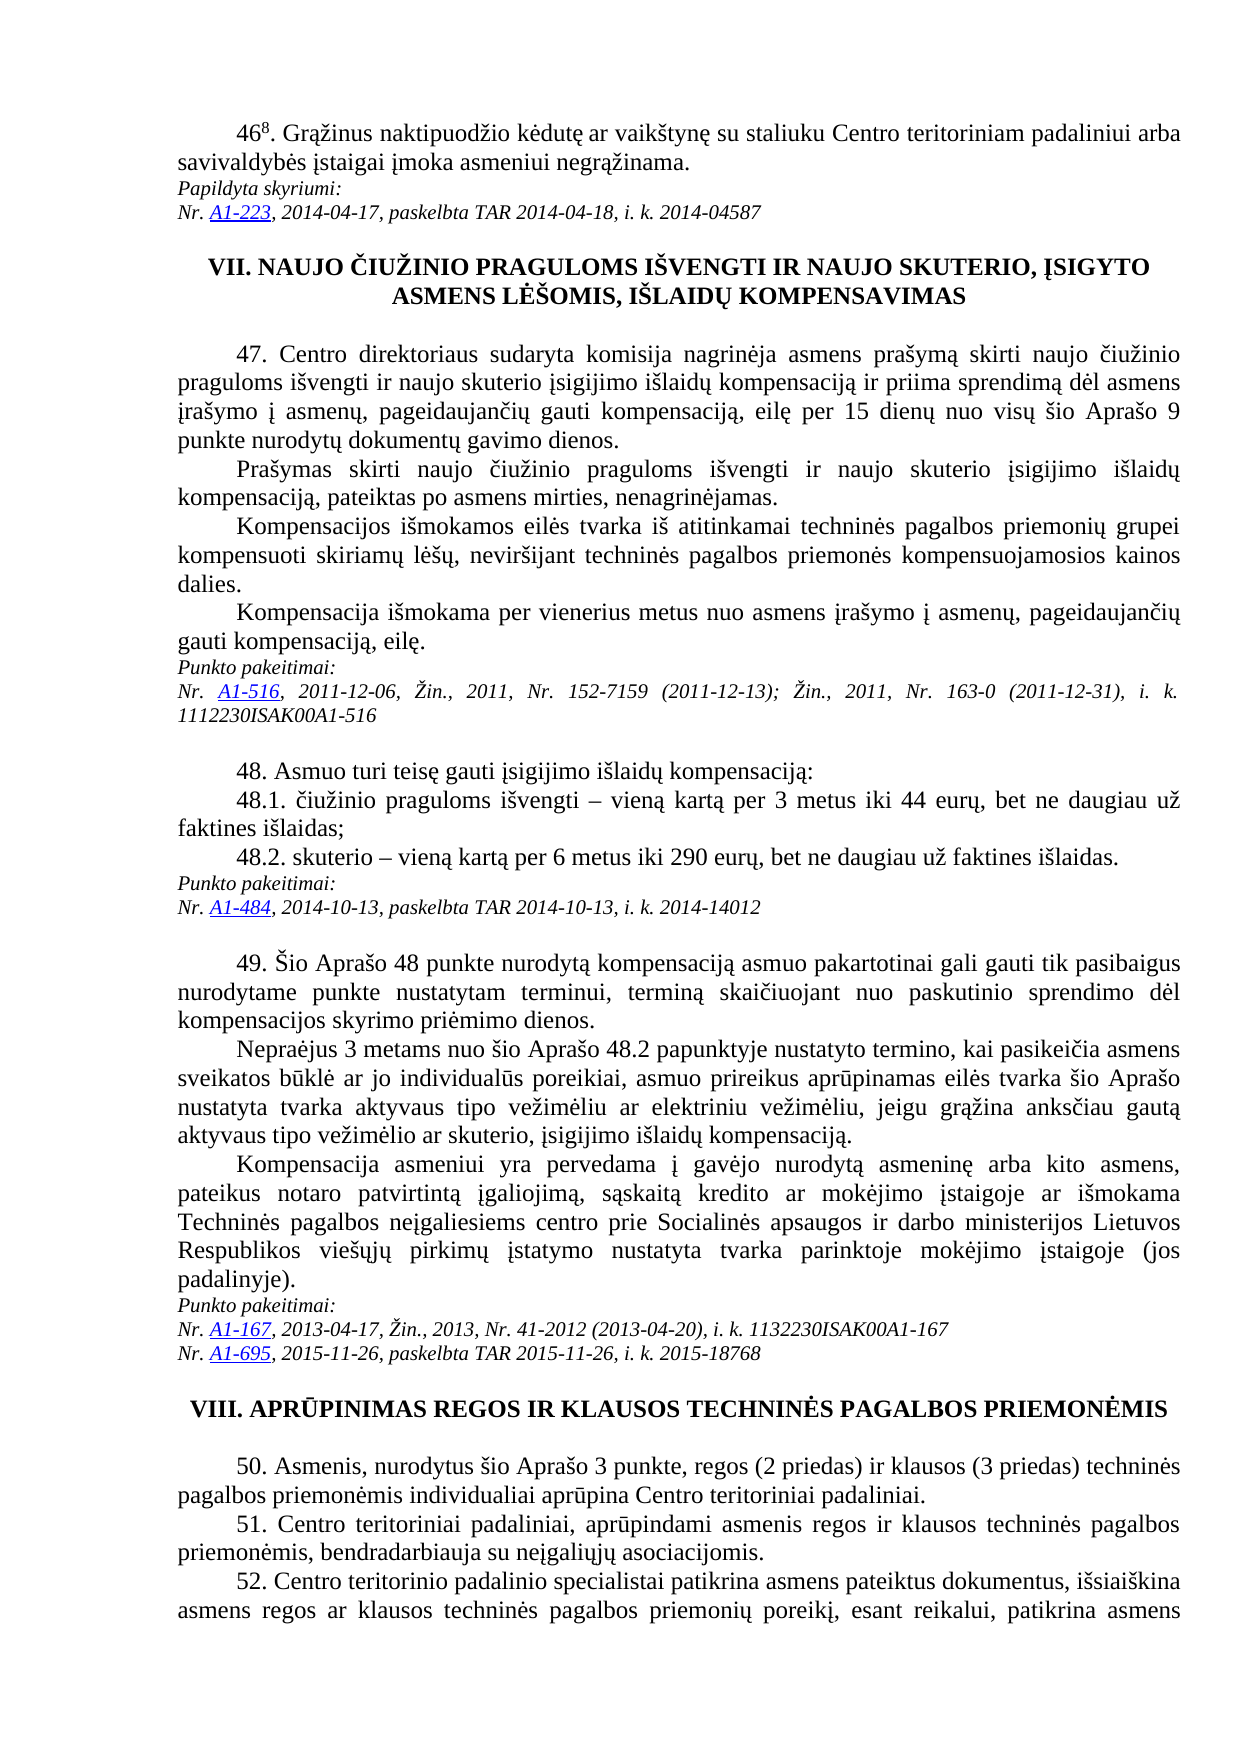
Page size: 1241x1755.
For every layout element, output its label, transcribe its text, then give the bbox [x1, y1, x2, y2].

text 48. Asmuo turi teisę gauti įsigijimo išlaidų kompensaciją: [177, 756, 1181, 785]
text 468. Grąžinus naktipuodžio kėdutę ar vaikštynę su staliuku Centro teritoriniam padaliniui arba savivaldybės įstaigai įmoka asmeniui negrąžinama. [177, 118, 1181, 176]
text Kompensacija išmokama per vienerius metus nuo asmens įrašymo į asmenų, pageidaujančių gauti kompensaciją, eilę. [177, 597, 1181, 655]
text Prašymas skirti naujo čiužinio praguloms išvengti ir naujo skuterio įsigijimo išlaidų kompensaciją, pateiktas po asmens mirties, nenagrinėjamas. [177, 454, 1181, 511]
text Nr. A1-167, 2013-04-17, Žin., 2013, Nr. 41-2012 (2013-04-20), i. k. 1132230ISAK00A1-167 [177, 1317, 1181, 1341]
text 48.1. čiužinio praguloms išvengti – vieną kartą per 3 metus iki 44 eurų, bet ne daugiau už faktines išlaidas; [177, 785, 1181, 842]
text 50. Asmenis, nurodytus šio Aprašo 3 punkte, regos (2 priedas) ir klausos (3 priedas) techninės pagalbos priemonėmis individualiai aprūpina Centro teritoriniai padaliniai. [177, 1451, 1181, 1509]
text VIII. APRŪPINIMAS REGOS IR KLAUSOS TECHNINĖS PAGALBOS PRIEMONĖMIS [177, 1394, 1181, 1422]
text Punkto pakeitimai: [177, 655, 1181, 679]
text Kompensacija asmeniui yra pervedama į gavėjo nurodytą asmeninę arba kito asmens, pateikus notaro patvirtintą įgaliojimą, sąskaitą kredito ar mokėjimo įstaigoje ar išmokama Techninės pagalbos neįgaliesiems centro prie Socialinės apsaugos ir darbo ministerijos Lietuvos Respublikos viešųjų pirkimų įstatymo nustatyta tvarka parinktoje mokėjimo įstaigoje (jos padalinyje). [177, 1149, 1181, 1293]
text 51. Centro teritoriniai padaliniai, aprūpindami asmenis regos ir klausos techninės pagalbos priemonėmis, bendradarbiauja su neįgaliųjų asociacijomis. [177, 1509, 1181, 1566]
text Nr. A1-223, 2014-04-17, paskelbta TAR 2014-04-18, i. k. 2014-04587 [177, 200, 1181, 224]
text Punkto pakeitimai: [177, 871, 1181, 895]
text Papildyta skyriumi: [177, 176, 1181, 200]
text Nr. A1-484, 2014-10-13, paskelbta TAR 2014-10-13, i. k. 2014-14012 [177, 895, 1181, 919]
text Nr. A1-516, 2011-12-06, Žin., 2011, Nr. 152-7159 (2011-12-13); Žin., 2011, Nr. 163-0 (2011-12-31), i. k. 1112230ISAK00A1-516 [177, 679, 1181, 727]
text Punkto pakeitimai: [177, 1293, 1181, 1317]
text 49. Šio Aprašo 48 punkte nurodytą kompensaciją asmuo pakartotinai gali gauti tik pasibaigus nurodytame punkte nustatytam terminui, terminą skaičiuojant nuo paskutinio sprendimo dėl kompensacijos skyrimo priėmimo dienos. [177, 948, 1181, 1034]
text 47. Centro direktoriaus sudaryta komisija nagrinėja asmens prašymą skirti naujo čiužinio praguloms išvengti ir naujo skuterio įsigijimo išlaidų kompensaciją ir priima sprendimą dėl asmens įrašymo į asmenų, pageidaujančių gauti kompensaciją, eilę per 15 dienų nuo visų šio Aprašo 9 punkte nurodytų dokumentų gavimo dienos. [177, 339, 1181, 454]
text Nr. A1-695, 2015-11-26, paskelbta TAR 2015-11-26, i. k. 2015-18768 [177, 1341, 1181, 1365]
text 52. Centro teritorinio padalinio specialistai patikrina asmens pateiktus dokumentus, išsiaiškina asmens regos ar klausos techninės pagalbos priemonių poreikį, esant reikalui, patikrina asmens [177, 1566, 1181, 1624]
text Nepraėjus 3 metams nuo šio Aprašo 48.2 papunktyje nustatyto termino, kai pasikeičia asmens sveikatos būklė ar jo individualūs poreikiai, asmuo prireikus aprūpinamas eilės tvarka šio Aprašo nustatyta tvarka aktyvaus tipo vežimėliu ar elektriniu vežimėliu, jeigu grąžina anksčiau gautą aktyvaus tipo vežimėlio ar skuterio, įsigijimo išlaidų kompensaciją. [177, 1034, 1181, 1149]
text Kompensacijos išmokamos eilės tvarka iš atitinkamai techninės pagalbos priemonių grupei kompensuoti skiriamų lėšų, neviršijant techninės pagalbos priemonės kompensuojamosios kainos dalies. [177, 511, 1181, 597]
text vii. NAUJO ČIUŽINIO PRAGULOMS IŠVENGTI IR NAUJO SKUTERIO, ĮSIGYTO ASMENS LĖŠOMIS, IŠLAIDŲ KOMPENSAVIMAS [177, 252, 1181, 310]
text 48.2. skuterio – vieną kartą per 6 metus iki 290 eurų, bet ne daugiau už faktines išlaidas. [177, 842, 1181, 871]
